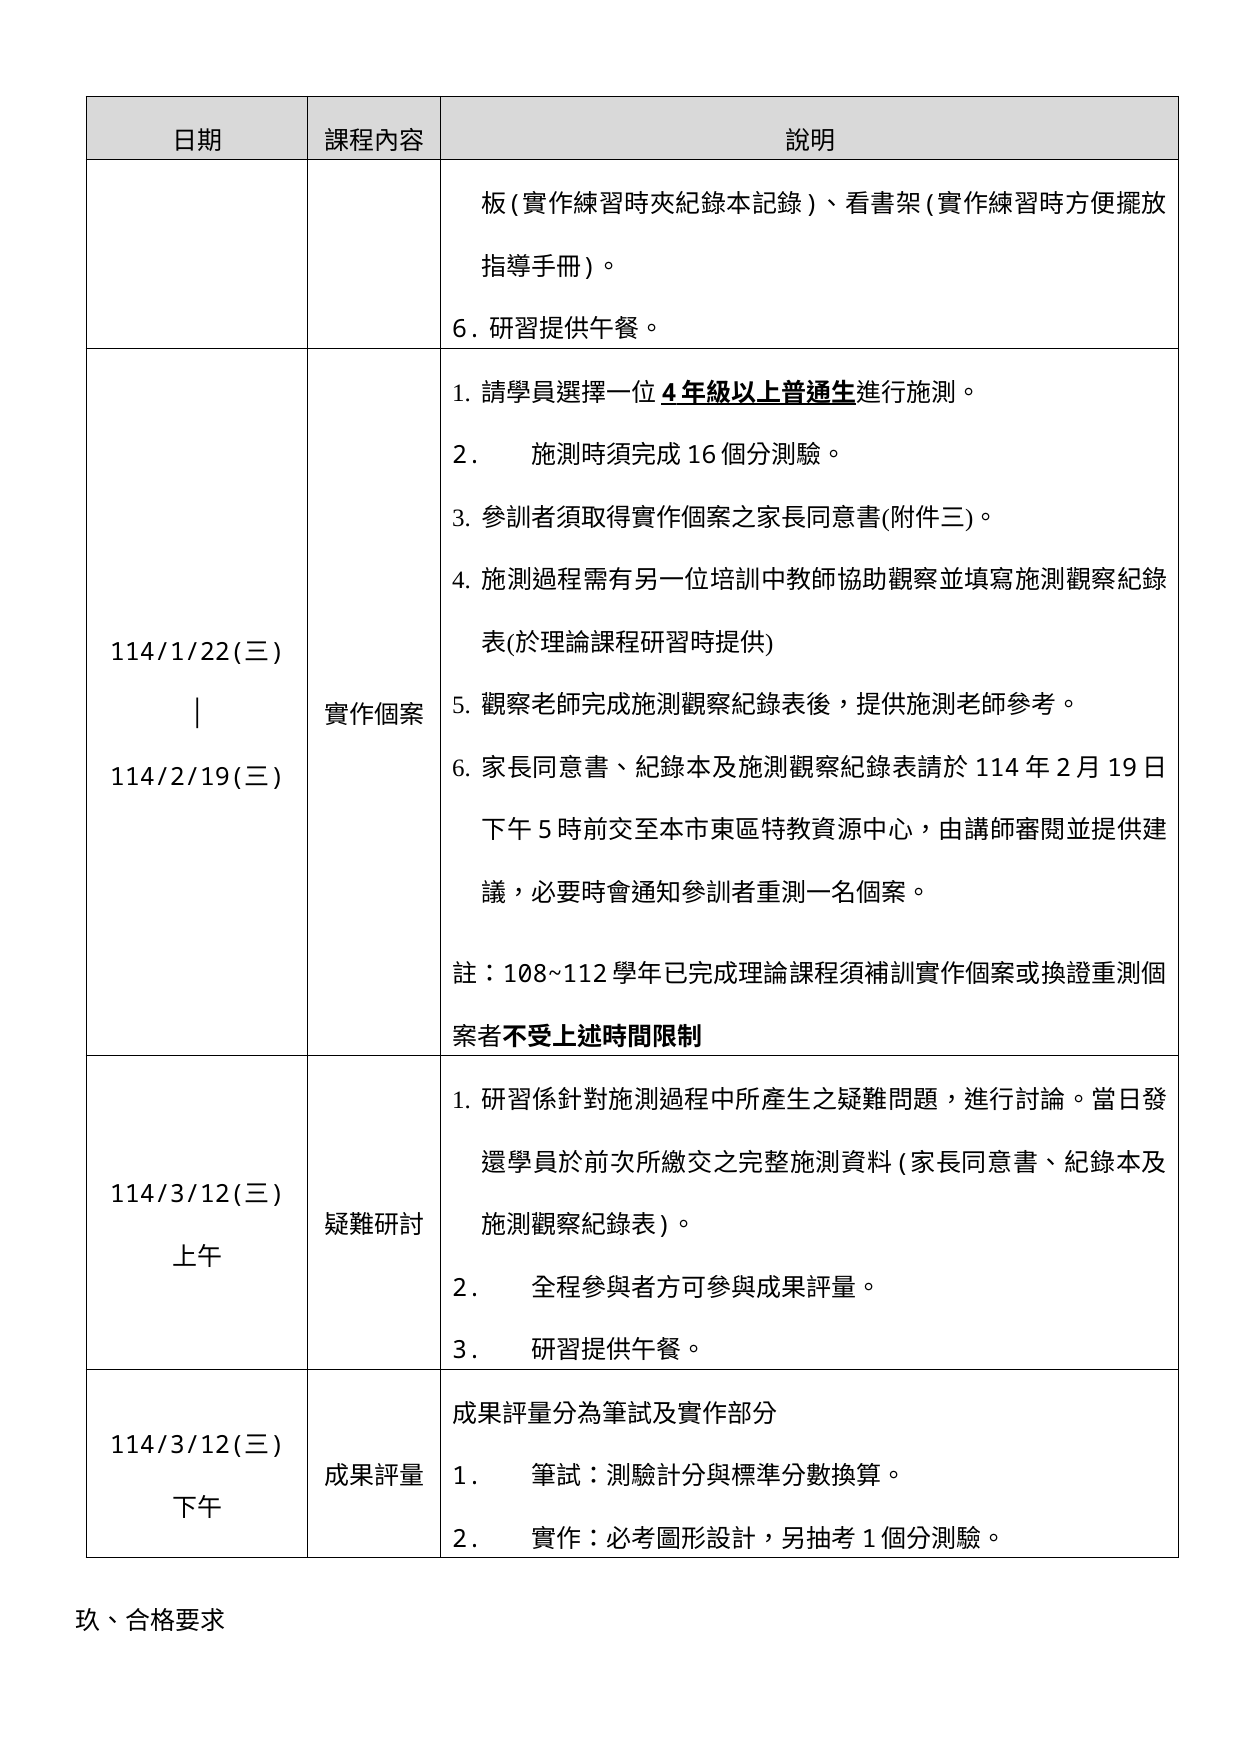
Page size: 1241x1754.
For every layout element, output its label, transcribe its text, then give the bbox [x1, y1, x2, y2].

table_cell 114/3/12(三) 下午 [87, 1370, 307, 1557]
table_header 課程內容 [308, 97, 440, 159]
table_cell [308, 160, 440, 348]
table_cell 板(實作練習時夾紀錄本記錄)、看書架(實作練習時方便擺放指導手冊)。 研習提供午餐。 [441, 160, 1178, 348]
table_cell [87, 160, 307, 348]
table_cell 疑難研討 [308, 1056, 440, 1369]
table_cell 請學員選擇一位4年級以上普通生進行施測。 施測時須完成16個分測驗。 參訓者須取得實作個案之家長同意書(附件三)。 施測過程需有另一位培訓中教師協助觀察並填寫施測觀察紀錄表(於理論課程研習時提供) 觀察老師完成施測觀察紀錄表後，提供施測老師參考。 家長同意書、紀錄本及施測觀察紀錄表請於114年2月19日下午5時前交至本市東區特教資源中心，由講師審閱並提供建議，必要時會通知參訓者重測一名個案。 註：108~112學年已完成理論課程須補訓實作個案或換證重測個案者不受上述時間限制 [441, 349, 1178, 1055]
table_cell 研習係針對施測過程中所產生之疑難問題，進行討論。當日發還學員於前次所繳交之完整施測資料(家長同意書、紀錄本及施測觀察紀錄表)。 全程參與者方可參與成果評量。 研習提供午餐。 [441, 1056, 1178, 1369]
table_cell 實作個案 [308, 349, 440, 1055]
table_cell 成果評量分為筆試及實作部分 筆試：測驗計分與標準分數換算。 實作：必考圖形設計，另抽考1個分測驗。 [441, 1370, 1178, 1557]
table_cell 114/3/12(三) 上午 [87, 1056, 307, 1369]
table_header 日期 [87, 97, 307, 159]
table_header 說明 [441, 97, 1178, 159]
list 合格要求 [75, 1577, 1165, 1639]
table_cell 成果評量 [308, 1370, 440, 1557]
table_cell 114/1/22(三) │ 114/2/19(三) [87, 349, 307, 1055]
